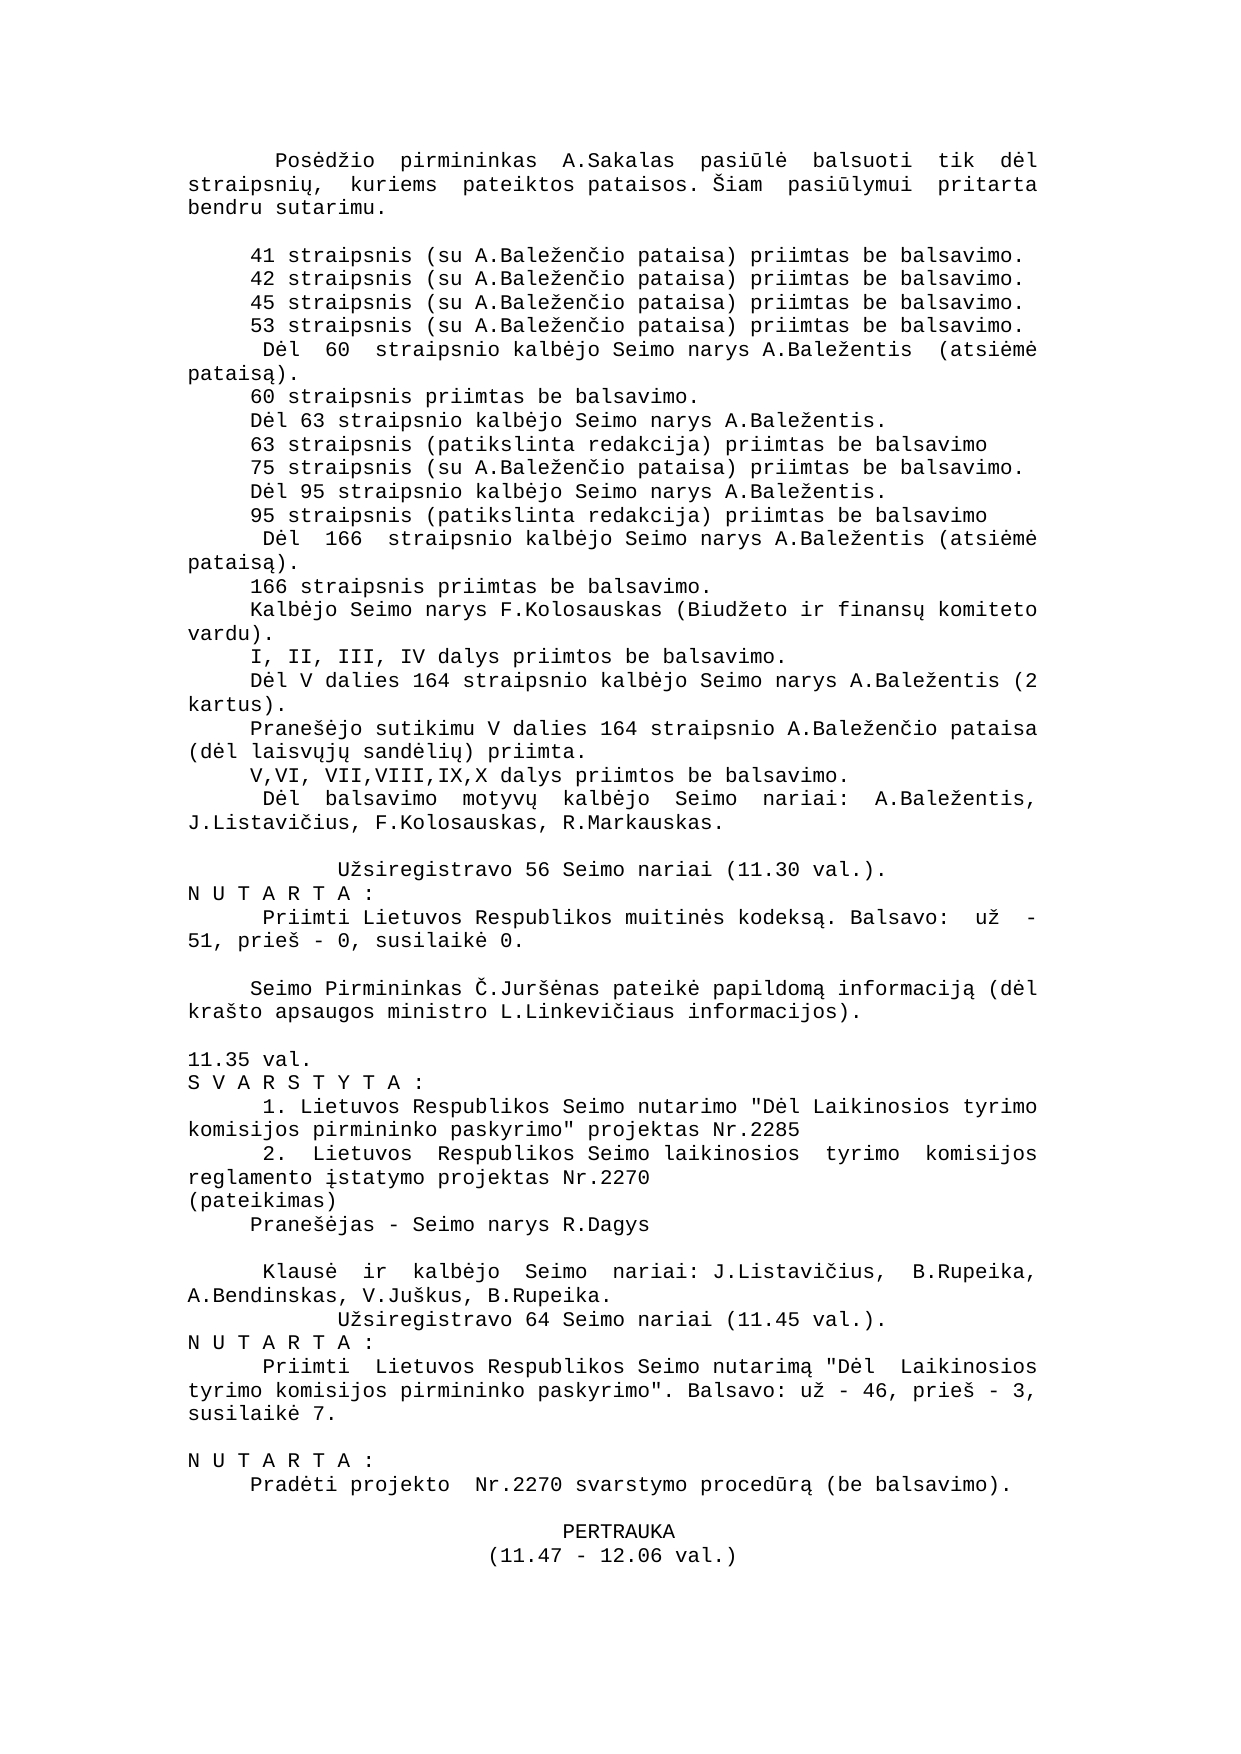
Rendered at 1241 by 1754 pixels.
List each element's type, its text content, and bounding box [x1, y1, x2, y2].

text 42 straipsnis (su A.Baleženčio pataisa) priimtas be balsavimo. [187, 268, 1053, 292]
text Dėl 63 straipsnio kalbėjo Seimo narys A.Baležentis. [187, 410, 1053, 434]
text Pradėti projekto Nr.2270 svarstymo procedūrą (be balsavimo). [187, 1474, 1053, 1498]
text V,VI, VII,VIII,IX,X dalys priimtos be balsavimo. [187, 765, 1053, 788]
text susilaikė 7. [187, 1403, 1053, 1427]
text vardu). [187, 623, 1053, 647]
text reglamento įstatymo projektas Nr.2270 [187, 1167, 1053, 1190]
text 63 straipsnis (patikslinta redakcija) priimtas be balsavimo [187, 434, 1053, 457]
text kartus). [187, 694, 1053, 717]
text 166 straipsnis priimtas be balsavimo. [187, 576, 1053, 599]
text komisijos pirmininko paskyrimo" projektas Nr.2285 [187, 1119, 1053, 1143]
text krašto apsaugos ministro L.Linkevičiaus informacijos). [187, 1001, 1053, 1025]
text Priimti Lietuvos Respublikos Seimo nutarimą "Dėl Laikinosios [187, 1356, 1053, 1379]
text S V A R S T Y T A : [187, 1072, 1053, 1096]
text pataisą). [187, 363, 1053, 386]
text 53 straipsnis (su A.Baleženčio pataisa) priimtas be balsavimo. [187, 316, 1053, 339]
text 75 straipsnis (su A.Baleženčio pataisa) priimtas be balsavimo. [187, 457, 1053, 481]
text (dėl laisvųjų sandėlių) priimta. [187, 741, 1053, 765]
text 41 straipsnis (su A.Baleženčio pataisa) priimtas be balsavimo. [187, 244, 1053, 268]
text (11.47 - 12.06 val.) [187, 1545, 1053, 1569]
text Užsiregistravo 56 Seimo nariai (11.30 val.). [187, 859, 1053, 883]
text 60 straipsnis priimtas be balsavimo. [187, 386, 1053, 410]
text straipsnių, kuriems pateiktos pataisos. Šiam pasiūlymui pritarta [187, 174, 1053, 197]
text Priimti Lietuvos Respublikos muitinės kodeksą. Balsavo: už - [187, 907, 1053, 930]
text pataisą). [187, 552, 1053, 576]
text 11.35 val. [187, 1048, 1053, 1072]
text 51, prieš - 0, susilaikė 0. [187, 930, 1053, 954]
text Pranešėjas - Seimo narys R.Dagys [187, 1214, 1053, 1238]
text I, II, III, IV dalys priimtos be balsavimo. [187, 647, 1053, 670]
text Kalbėjo Seimo narys F.Kolosauskas (Biudžeto ir finansų komiteto [187, 599, 1053, 623]
text Dėl balsavimo motyvų kalbėjo Seimo nariai: A.Baležentis, [187, 788, 1053, 812]
text A.Bendinskas, V.Juškus, B.Rupeika. [187, 1285, 1053, 1309]
text PERTRAUKA [187, 1521, 1053, 1545]
text Klausė ir kalbėjo Seimo nariai: J.Listavičius, B.Rupeika, [187, 1261, 1053, 1285]
text Užsiregistravo 64 Seimo nariai (11.45 val.). [187, 1309, 1053, 1332]
text Dėl 60 straipsnio kalbėjo Seimo narys A.Baležentis (atsiėmė [187, 339, 1053, 363]
text tyrimo komisijos pirmininko paskyrimo". Balsavo: už - 46, prieš - 3, [187, 1379, 1053, 1403]
text 95 straipsnis (patikslinta redakcija) priimtas be balsavimo [187, 505, 1053, 528]
text Pranešėjo sutikimu V dalies 164 straipsnio A.Baleženčio pataisa [187, 717, 1053, 741]
text Dėl 95 straipsnio kalbėjo Seimo narys A.Baležentis. [187, 481, 1053, 505]
text Dėl V dalies 164 straipsnio kalbėjo Seimo narys A.Baležentis (2 [187, 670, 1053, 694]
text 2. Lietuvos Respublikos Seimo laikinosios tyrimo komisijos [187, 1143, 1053, 1167]
text 45 straipsnis (su A.Baleženčio pataisa) priimtas be balsavimo. [187, 292, 1053, 316]
text Posėdžio pirmininkas A.Sakalas pasiūlė balsuoti tik dėl [187, 150, 1053, 174]
text N U T A R T A : [187, 1332, 1053, 1356]
text bendru sutarimu. [187, 197, 1053, 221]
text 1. Lietuvos Respublikos Seimo nutarimo "Dėl Laikinosios tyrimo [187, 1096, 1053, 1119]
text (pateikimas) [187, 1190, 1053, 1214]
text Seimo Pirmininkas Č.Juršėnas pateikė papildomą informaciją (dėl [187, 978, 1053, 1001]
text N U T A R T A : [187, 883, 1053, 907]
text N U T A R T A : [187, 1451, 1053, 1474]
text J.Listavičius, F.Kolosauskas, R.Markauskas. [187, 812, 1053, 836]
text Dėl 166 straipsnio kalbėjo Seimo narys A.Baležentis (atsiėmė [187, 528, 1053, 552]
